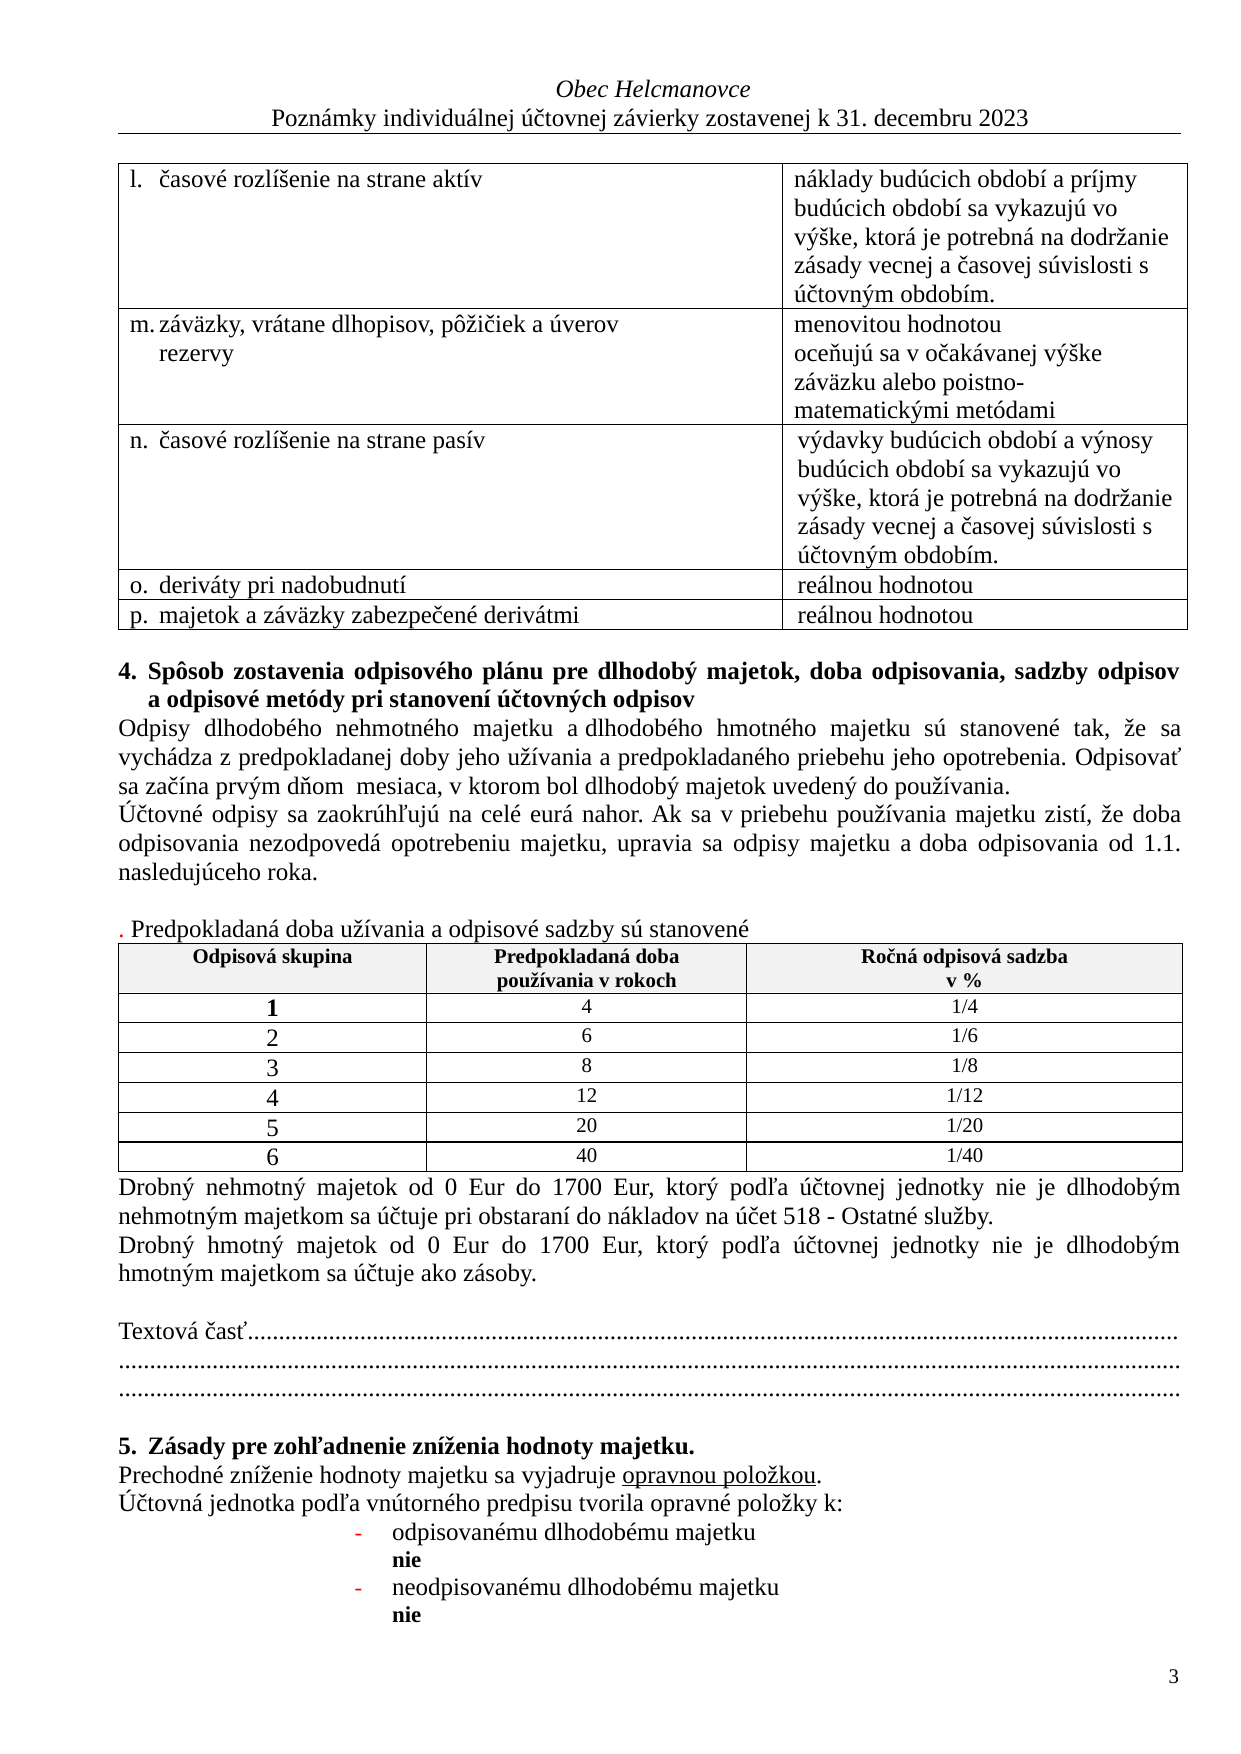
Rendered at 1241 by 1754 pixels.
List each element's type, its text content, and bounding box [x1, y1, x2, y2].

table_cell časové rozlíšenie na strane pasív [119, 425, 782, 569]
table_cell 2 [119, 1023, 426, 1052]
text Účtovná jednotka podľa vnútorného predpisu tvorila opravné položky k: [118, 1488, 1181, 1517]
table_cell 1/20 [747, 1113, 1182, 1141]
table_cell náklady budúcich období a príjmy budúcich období sa vykazujú vo výške, ktorá je potrebná na dodržanie zásady vecnej a časovej súvislosti s účtovným obdobím. [783, 164, 1187, 308]
table_cell 1/40 [747, 1143, 1182, 1171]
list neodpisovanému dlhodobému majetku nie [354, 1572, 1181, 1627]
table_cell reálnou hodnotou [783, 600, 1187, 628]
text Drobný nehmotný majetok od 0 Eur do 1700 Eur, ktorý podľa účtovnej jednotky nie je dlhodobým nehmotným majetkom sa účtuje pri obstaraní do nákladov na účet 518 - Ostatné služby. [118, 1172, 1181, 1230]
text .......................................................................................................................................................................... [118, 1373, 1181, 1402]
table_cell majetok a záväzky zabezpečené derivátmi [119, 600, 782, 628]
list Spôsob zostavenia odpisového plánu pre dlhodobý majetok, doba odpisovania, sadzby odpisov a odpisové metódy pri stanovení účtovných odpisov [118, 656, 1181, 713]
table_cell menovitou hodnotou oceňujú sa v očakávanej výške záväzku alebo poistno-matematickými metódami [783, 309, 1187, 424]
text Účtovné odpisy sa zaokrúhľujú na celé eurá nahor. Ak sa v priebehu používania majetku zistí, že doba odpisovania nezodpovedá opotrebeniu majetku, upravia sa odpisy majetku a doba odpisovania od 1.1. nasledujúceho roka. [118, 799, 1181, 886]
text Drobný hmotný majetok od 0 Eur do 1700 Eur, ktorý podľa účtovnej jednotky nie je dlhodobým hmotným majetkom sa účtuje ako zásoby. [118, 1230, 1181, 1287]
table_cell 1/6 [747, 1023, 1182, 1052]
table_cell 1/4 [747, 994, 1182, 1022]
table_cell 4 [427, 994, 746, 1022]
table_cell časové rozlíšenie na strane aktív [119, 164, 782, 308]
table_cell 12 [427, 1083, 746, 1112]
table_cell 6 [119, 1143, 426, 1171]
table_cell reálnou hodnotou [783, 570, 1187, 599]
list Zásady pre zohľadnenie zníženia hodnoty majetku. [118, 1431, 1181, 1460]
text . Predpokladaná doba užívania a odpisové sadzby sú stanovené [118, 914, 1181, 943]
table_cell 8 [427, 1053, 746, 1082]
table_cell 1/8 [747, 1053, 1182, 1082]
table_header Predpokladaná doba používania v rokoch [427, 944, 746, 992]
table_cell 20 [427, 1113, 746, 1141]
text Prechodné zníženie hodnoty majetku sa vyjadruje opravnou položkou. [118, 1460, 1181, 1488]
text .......................................................................................................................................................................... [118, 1345, 1181, 1373]
table_cell 6 [427, 1023, 746, 1052]
table_cell záväzky, vrátane dlhopisov, pôžičiek a úverov rezervy [119, 309, 782, 424]
list odpisovanému dlhodobému majetku nie [354, 1517, 1181, 1572]
table_cell 3 [119, 1053, 426, 1082]
table_cell 1/12 [747, 1083, 1182, 1112]
table_cell 40 [427, 1143, 746, 1171]
table_cell deriváty pri nadobudnutí [119, 570, 782, 599]
table_header Ročná odpisová sadzba v % [747, 944, 1182, 992]
text Textová časť..................................................................................................................................................... [118, 1316, 1181, 1345]
table_header Odpisová skupina [119, 944, 426, 992]
table_cell 1 [119, 994, 426, 1022]
table_cell 5 [119, 1113, 426, 1141]
table_cell výdavky budúcich období a výnosy budúcich období sa vykazujú vo výške, ktorá je potrebná na dodržanie zásady vecnej a časovej súvislosti s účtovným obdobím. [783, 425, 1187, 569]
text Odpisy dlhodobého nehmotného majetku a dlhodobého hmotného majetku sú stanovené tak, že sa vychádza z predpokladanej doby jeho užívania a predpokladaného priebehu jeho opotrebenia. Odpisovať sa začína prvým dňom mesiaca, v ktorom bol dlhodobý majetok uvedený do používania. [118, 713, 1181, 799]
table_cell 4 [119, 1083, 426, 1112]
